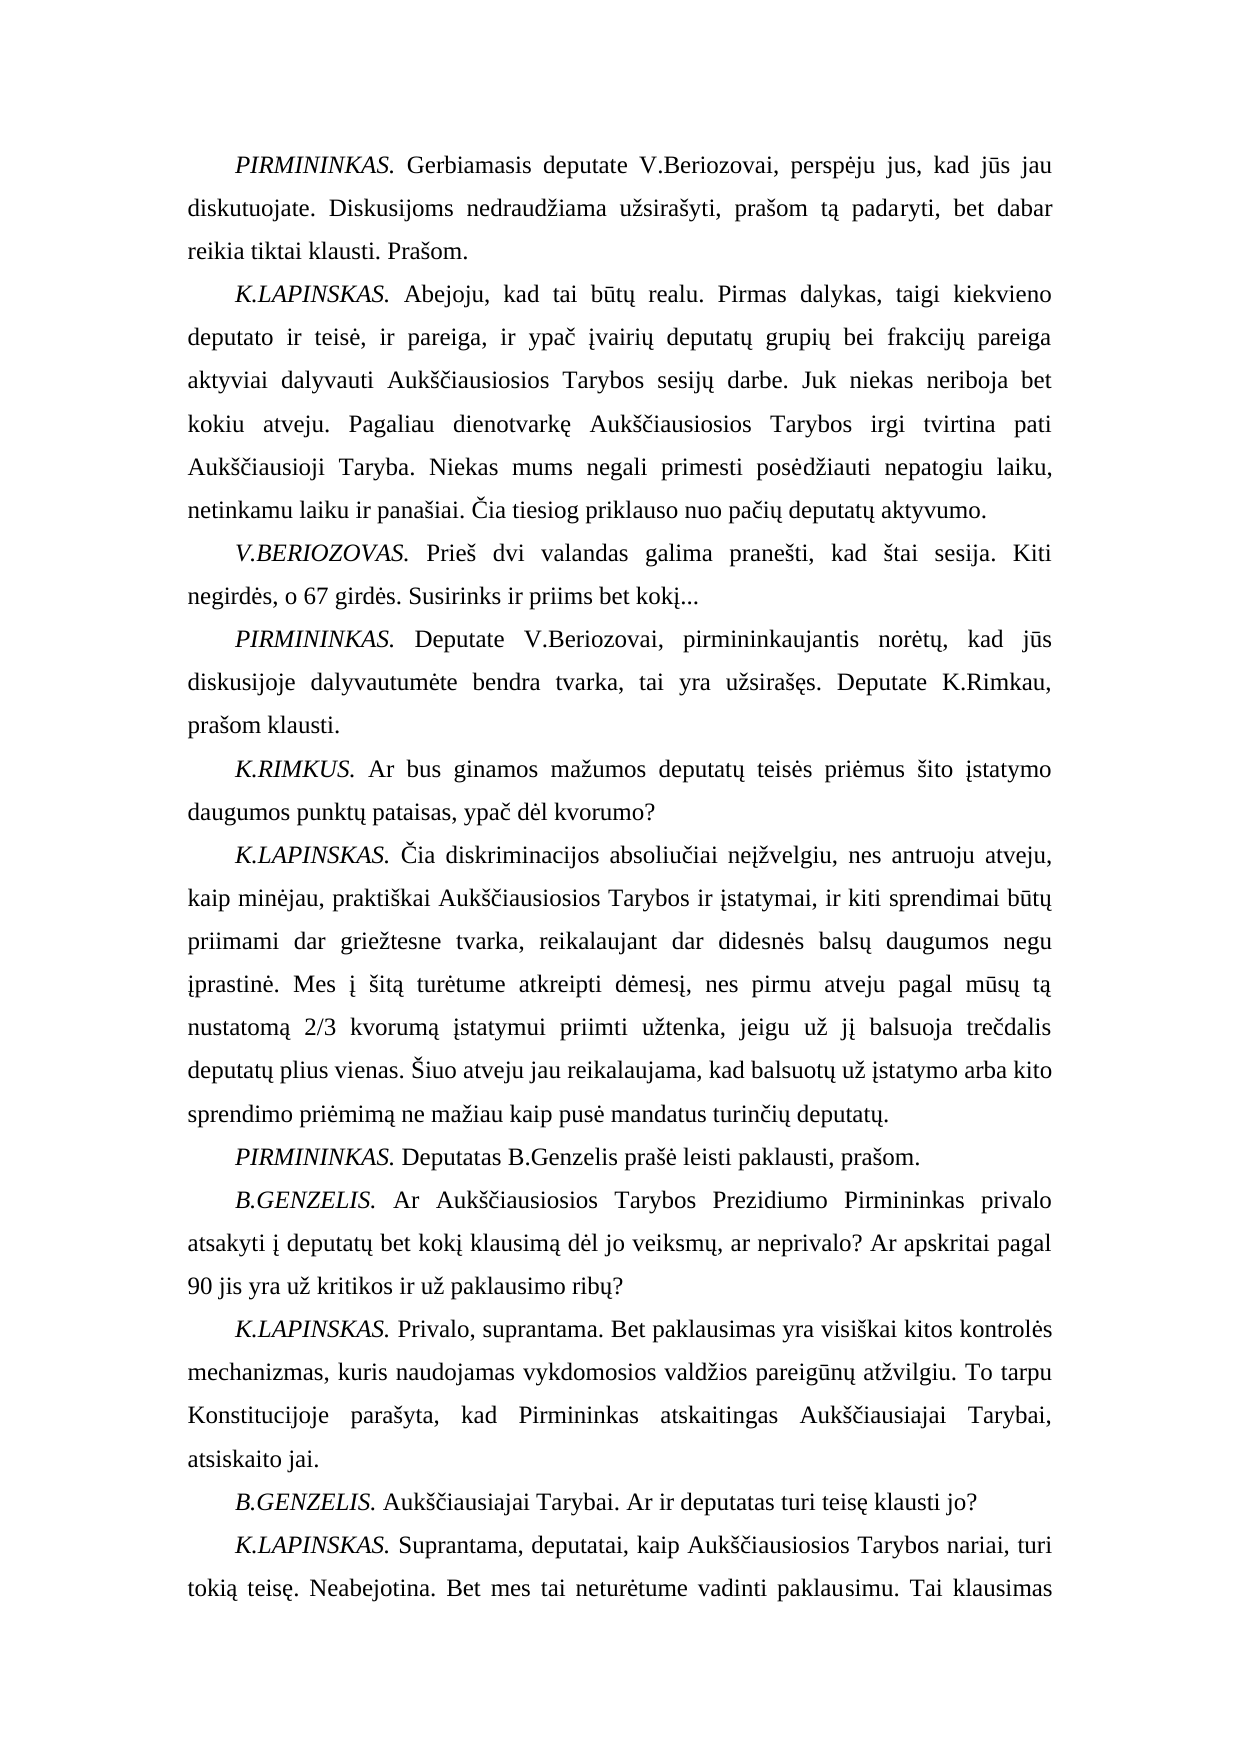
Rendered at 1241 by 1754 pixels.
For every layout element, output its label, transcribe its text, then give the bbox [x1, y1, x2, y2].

text V.BERIOZOVAS. Prieš dvi valandas galima pranešti, kad štai sesija. Kiti negirdės, o 67 girdės. Susirinks ir priims bet kokį... [187, 538, 1053, 610]
text PIRMININKAS. Deputatas B.Genzelis prašė leisti paklausti, prašom. [187, 1142, 1053, 1171]
text K.LAPINSKAS. Privalo, suprantama. Bet paklausimas yra visiškai kitos kontrolės mechanizmas, kuris naudojamas vykdomosios valdžios pareigūnų atžvilgiu. To tarpu Konstitucijoje parašyta, kad Pirmininkas atskaitingas Aukščiausiajai Tarybai, atsiskaito jai. [187, 1314, 1053, 1472]
text PIRMININKAS. Gerbiamasis deputate V.Beriozovai, perspėju jus, kad jūs jau diskutuojate. Diskusijoms nedraudžiama užsirašyti, prašom tą pada­ryti, bet dabar reikia tiktai klausti. Prašom. [187, 150, 1053, 265]
text K.LAPINSKAS. Čia diskriminacijos absoliučiai neįžvelgiu, nes antruoju atveju, kaip minėjau, praktiškai Aukščiausiosios Tarybos ir įstatymai, ir kiti sprendimai būtų priimami dar griežtesne tvarka, reikalaujant dar didesnės balsų daugumos negu įprastinė. Mes į šitą turėtume atkreipti dėmesį, nes pirmu atveju pagal mūsų tą nustatomą 2/3 kvorumą įstatymui priimti užtenka, jeigu už jį balsuoja trečdalis deputatų plius vienas. Šiuo atveju jau reikalaujama, kad balsuotų už įstatymo arba kito sprendimo priėmimą ne mažiau kaip pusė mandatus turinčių deputatų. [187, 840, 1053, 1127]
text K.LAPINSKAS. Suprantama, deputatai, kaip Aukščiausiosios Tarybos nariai, turi tokią teisę. Neabejotina. Bet mes tai neturėtume vadinti paklau­simu. Tai klausimas [187, 1530, 1053, 1602]
text PIRMININKAS. Deputate V.Beriozovai, pirmininkaujantis norėtų, kad jūs diskusijoje dalyvautumėte bendra tvarka, tai yra užsirašęs. Deputate K.Rimkau, prašom klausti. [187, 624, 1053, 739]
text B.GENZELIS. Aukščiausiajai Tarybai. Ar ir deputatas turi teisę klausti jo? [187, 1487, 1053, 1516]
text B.GENZELIS. Ar Aukščiausiosios Tarybos Prezidiumo Pirmininkas privalo atsakyti į deputatų bet kokį klausimą dėl jo veiksmų, ar neprivalo? Ar apskritai pagal 90 jis yra už kritikos ir už paklausimo ribų? [187, 1185, 1053, 1300]
text K.LAPINSKAS. Abejoju, kad tai būtų realu. Pirmas dalykas, taigi kiekvieno deputato ir teisė, ir pareiga, ir ypač įvairių deputatų grupių bei frakcijų pareiga aktyviai dalyvauti Aukščiausiosios Tarybos sesijų darbe. Juk niekas neriboja bet kokiu atveju. Pagaliau dienotvarkę Aukščiausiosios Tarybos irgi tvirtina pati Aukščiausioji Taryba. Niekas mums negali primesti posė­džiauti nepatogiu laiku, netinkamu laiku ir panašiai. Čia tiesiog priklauso nuo pačių deputatų aktyvumo. [187, 279, 1053, 524]
text K.RIMKUS. Ar bus ginamos mažumos deputatų teisės priėmus šito įstatymo daugumos punktų pataisas, ypač dėl kvorumo? [187, 754, 1053, 826]
